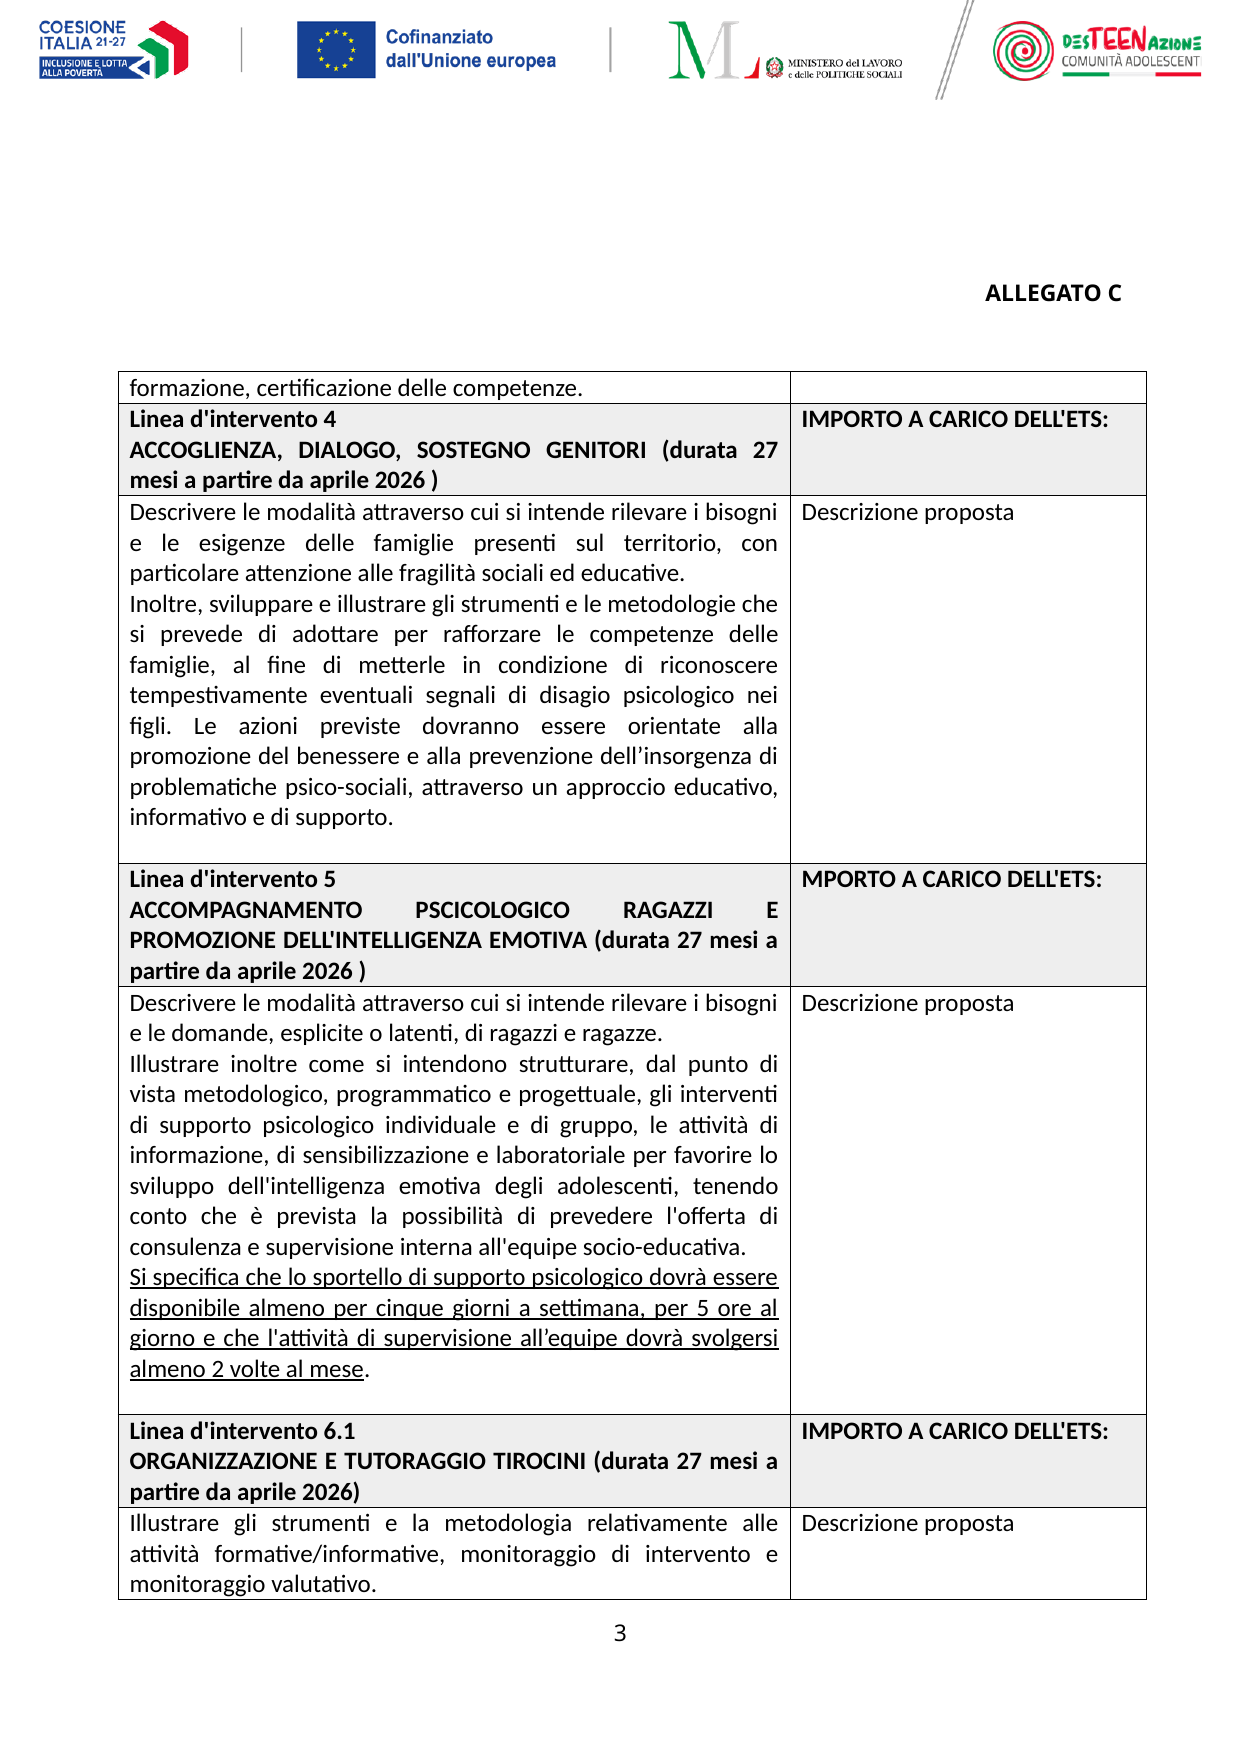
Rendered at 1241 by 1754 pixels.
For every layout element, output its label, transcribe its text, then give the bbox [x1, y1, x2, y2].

table_cell IMPORTO A CARICO DELL'ETS: [791, 1415, 1146, 1507]
table_cell Descrivere le modalità attraverso cui si intende rilevare i bisogni e le esigenze delle famiglie presenti sul territorio, con particolare attenzione alle fragilità sociali ed educative. Inoltre, sviluppare e illustrare gli strumenti e le metodologie che si prevede di adottare per rafforzare le competenze delle famiglie, al fine di metterle in condizione di riconoscere tempestivamente eventuali segnali di disagio psicologico nei figli. Le azioni previste dovranno essere orientate alla promozione del benessere e alla prevenzione dell’insorgenza di problematiche psico-sociali, attraverso un approccio educativo, informativo e di supporto. [119, 496, 790, 862]
table_cell Descrizione proposta [791, 987, 1146, 1414]
table_cell Descrizione proposta [791, 496, 1146, 862]
table_cell Linea d'intervento 5 ACCOMPAGNAMENTO PSCICOLOGICO RAGAZZI E PROMOZIONE DELL'INTELLIGENZA EMOTIVA (durata 27 mesi a partire da aprile 2026 ) [119, 864, 790, 986]
table_cell [791, 372, 1146, 403]
table_cell Linea d'intervento 6.1 ORGANIZZAZIONE E TUTORAGGIO TIROCINI (durata 27 mesi a partire da aprile 2026) [119, 1415, 790, 1507]
table_cell Descrivere le modalità attraverso cui si intende rilevare i bisogni e le domande, esplicite o latenti, di ragazzi e ragazze. Illustrare inoltre come si intendono strutturare, dal punto di vista metodologico, programmatico e progettuale, gli interventi di supporto psicologico individuale e di gruppo, le attività di informazione, di sensibilizzazione e laboratoriale per favorire lo sviluppo dell'intelligenza emotiva degli adolescenti, tenendo conto che è prevista la possibilità di prevedere l'offerta di consulenza e supervisione interna all'equipe socio-educativa. Si specifica che lo sportello di supporto psicologico dovrà essere disponibile almeno per cinque giorni a settimana, per 5 ore al giorno e che l'attività di supervisione all’equipe dovrà svolgersi almeno 2 volte al mese. [119, 987, 790, 1414]
table_cell Descrizione proposta [791, 1508, 1146, 1599]
table_cell Linea d'intervento 4 ACCOGLIENZA, DIALOGO, SOSTEGNO GENITORI (durata 27 mesi a partire da aprile 2026 ) [119, 404, 790, 495]
table_cell MPORTO A CARICO DELL'ETS: [791, 864, 1146, 986]
table_cell IMPORTO A CARICO DELL'ETS: [791, 404, 1146, 495]
table_cell formazione, certificazione delle competenze. [119, 372, 790, 403]
table_cell Illustrare gli strumenti e la metodologia relativamente alle attività formative/informative, monitoraggio di intervento e monitoraggio valutativo. [119, 1508, 790, 1599]
